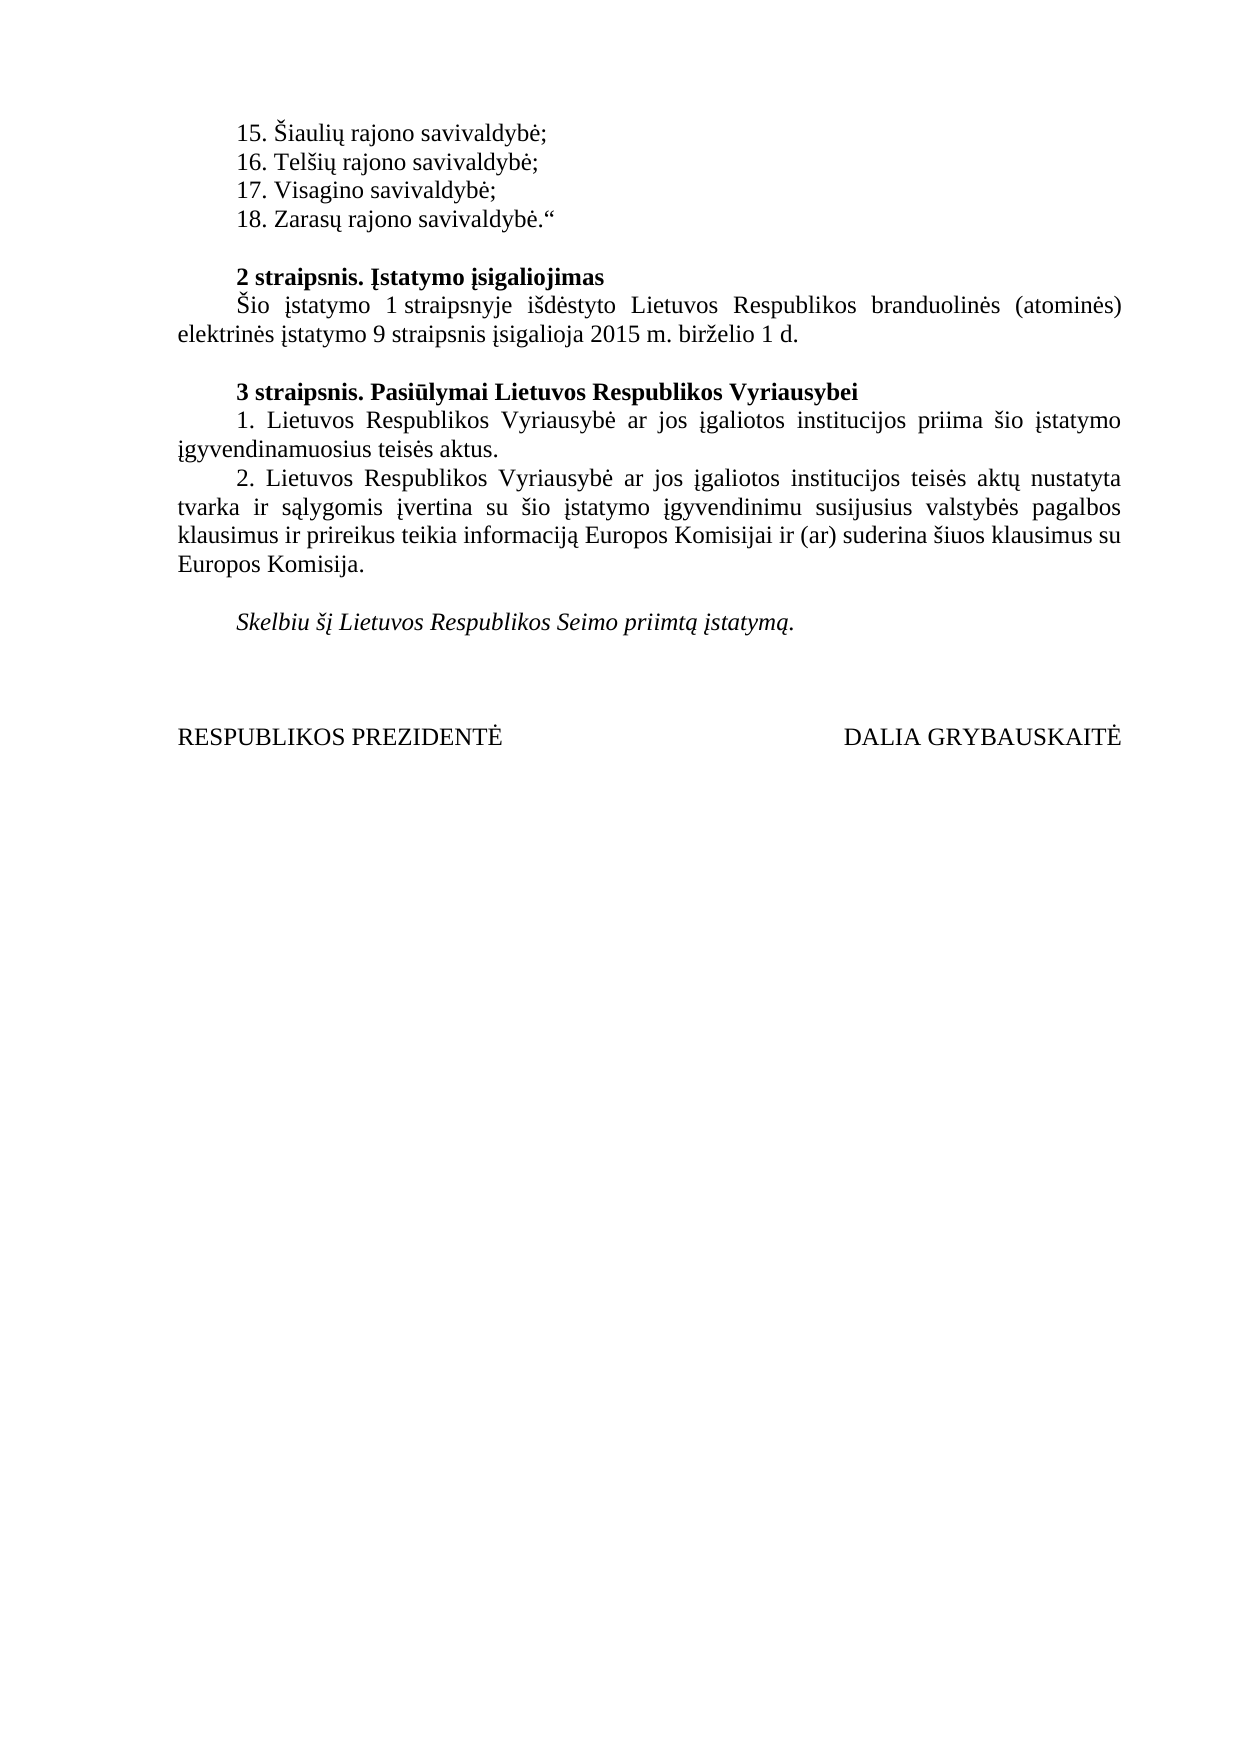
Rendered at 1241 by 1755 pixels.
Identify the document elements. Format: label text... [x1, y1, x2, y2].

text Skelbiu šį Lietuvos Respublikos Seimo priimtą įstatymą. [177, 607, 1122, 636]
text 2 straipsnis. Įstatymo įsigaliojimas [177, 262, 1122, 291]
text Šio įstatymo 1 straipsnyje išdėstyto Lietuvos Respublikos branduolinės (atominės) elektrinės įstatymo 9 straipsnis įsigalioja 2015 m. birželio 1 d. [177, 291, 1122, 348]
text 2. Lietuvos Respublikos Vyriausybė ar jos įgaliotos institucijos teisės aktų nustatyta tvarka ir sąlygomis įvertina su šio įstatymo įgyvendinimu susijusius valstybės pagalbos klausimus ir prireikus teikia informaciją Europos Komisijai ir (ar) suderina šiuos klausimus su Europos Komisija. [177, 463, 1122, 578]
text 18. Zarasų rajono savivaldybė.“ [177, 204, 1122, 233]
text RESPUBLIKOS PREZIDENTĖ DALIA GRYBAUSKAITĖ [177, 722, 1122, 751]
text 15. Šiaulių rajono savivaldybė; [177, 118, 1122, 147]
text 1. Lietuvos Respublikos Vyriausybė ar jos įgaliotos institucijos priima šio įstatymo įgyvendinamuosius teisės aktus. [177, 406, 1122, 463]
text 16. Telšių rajono savivaldybė; [177, 147, 1122, 176]
text 3 straipsnis. Pasiūlymai Lietuvos Respublikos Vyriausybei [177, 377, 1122, 406]
text 17. Visagino savivaldybė; [177, 176, 1122, 204]
